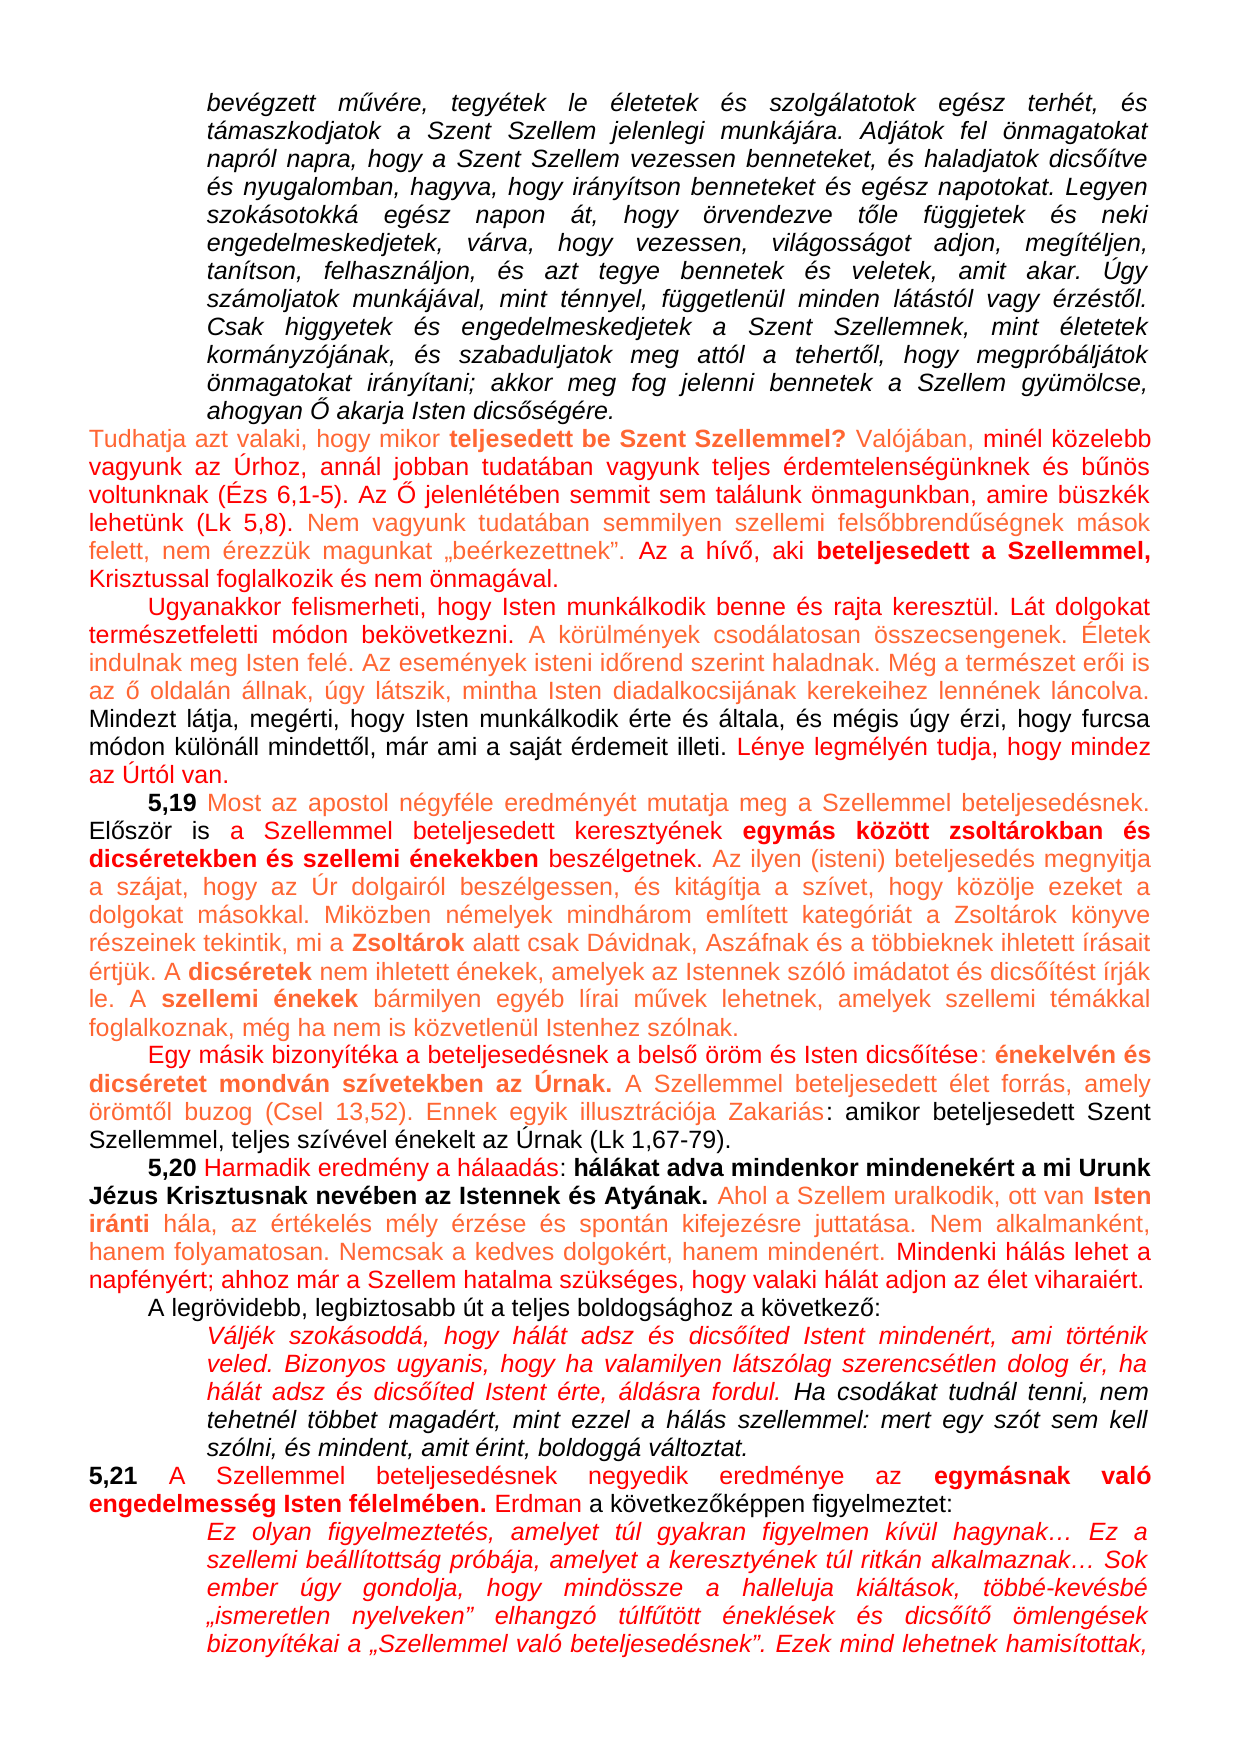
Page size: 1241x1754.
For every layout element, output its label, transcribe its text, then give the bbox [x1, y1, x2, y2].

text Ez olyan figyelmeztetés, amelyet túl gyakran figyelmen kívül hagynak… Ez a szellemi beállítottság próbája, amelyet a keresztyének túl ritkán alkalmaznak… Sok ember úgy gondolja, hogy mindössze a halleluja kiáltások, többé-kevésbé „ismeretlen nyelveken” elhangzó túlfűtött éneklések és dicsőítő ömlengések bizonyítékai a „Szellemmel való beteljesedésnek”. Ezek mind lehetnek hamisítottak, [207, 1518, 1152, 1658]
text 5,19 Most az apostol négyféle eredményét mutatja meg a Szellemmel beteljesedésnek. Először is a Szellemmel beteljesedett keresztyének egymás között zsoltárokban és dicséretekben és szellemi énekekben beszélgetnek. Az ilyen (isteni) beteljesedés megnyitja a szájat, hogy az Úr dolgairól beszélgessen, és kitágítja a szívet, hogy közölje ezeket a dolgokat másokkal. Miközben némelyek mindhárom említett kategóriát a Zsoltárok könyve részeinek tekintik, mi a Zsoltárok alatt csak Dávidnak, Aszáfnak és a többieknek ihletett írásait értjük. A dicséretek nem ihletett énekek, amelyek az Istennek szóló imádatot és dicsőítést írják le. A szellemi énekek bármilyen egyéb lírai művek lehetnek, amelyek szellemi témákkal foglalkoznak, még ha nem is közvetlenül Istenhez szólnak. [88, 789, 1152, 1041]
text A legrövidebb, legbiztosabb út a teljes boldogsághoz a következő: [88, 1293, 1152, 1321]
text Egy másik bizonyítéka a beteljesedésnek a belső öröm és Isten dicsőítése: énekelvén és dicséretet mondván szívetekben az Úrnak. A Szellemmel beteljesedett élet forrás, amely örömtől buzog (Csel 13,52). Ennek egyik illusztrációja Zakariás: amikor beteljesedett Szent Szellemmel, teljes szívével énekelt az Úrnak (Lk 1,67-79). [88, 1041, 1152, 1153]
text bevégzett művére, tegyétek le életetek és szolgálatotok egész terhét, és támaszkodjatok a Szent Szellem jelenlegi munkájára. Adjátok fel önmagatokat napról napra, hogy a Szent Szellem vezessen benneteket, és haladjatok dicsőítve és nyugalomban, hagyva, hogy irányítson benneteket és egész napotokat. Legyen szokásotokká egész napon át, hogy örvendezve tőle függjetek és neki engedelmeskedjetek, várva, hogy vezessen, világosságot adjon, megítéljen, tanítson, felhasználjon, és azt tegye bennetek és veletek, amit akar. Úgy számoljatok munkájával, mint ténnyel, függetlenül minden látástól vagy érzéstől. Csak higgyetek és engedelmeskedjetek a Szent Szellemnek, mint életetek kormányzójának, és szabaduljatok meg attól a tehertől, hogy megpróbáljátok önmagatokat irányítani; akkor meg fog jelenni bennetek a Szellem gyümölcse, ahogyan Ő akarja Isten dicsőségére. [207, 88, 1152, 425]
text Ugyanakkor felismerheti, hogy Isten munkálkodik benne és rajta keresztül. Lát dolgokat természetfeletti módon bekövetkezni. A körülmények csodálatosan összecsengenek. Életek indulnak meg Isten felé. Az események isteni időrend szerint haladnak. Még a természet erői is az ő oldalán állnak, úgy látszik, mintha Isten diadalkocsijának kerekeihez lennének láncolva. Mindezt látja, megérti, hogy Isten munkálkodik érte és általa, és mégis úgy érzi, hogy furcsa módon különáll mindettől, már ami a saját érdemeit illeti. Lénye legmélyén tudja, hogy mindez az Úrtól van. [88, 593, 1152, 789]
text 5,21 A Szellemmel beteljesedésnek negyedik eredménye az egymásnak való engedelmesség Isten félelmében. Erdman a következőképpen figyelmeztet: [88, 1462, 1152, 1518]
text Váljék szokásoddá, hogy hálát adsz és dicsőíted Istent mindenért, ami történik veled. Bizonyos ugyanis, hogy ha valamilyen látszólag szerencsétlen dolog ér, ha hálát adsz és dicsőíted Istent érte, áldásra fordul. Ha csodákat tudnál tenni, nem tehetnél többet magadért, mint ezzel a hálás szellemmel: mert egy szót sem kell szólni, és mindent, amit érint, boldoggá változtat. [207, 1321, 1152, 1462]
text Tudhatja azt valaki, hogy mikor teljesedett be Szent Szellemmel? Valójában, minél közelebb vagyunk az Úrhoz, annál jobban tudatában vagyunk teljes érdemtelenségünknek és bűnös voltunknak (Ézs 6,1-5). Az Ő jelenlétében semmit sem találunk önmagunkban, amire büszkék lehetünk (Lk 5,8). Nem vagyunk tudatában semmilyen szellemi felsőbbrendűségnek mások felett, nem érezzük magunkat „beérkezettnek”. Az a hívő, aki beteljesedett a Szellemmel, Krisztussal foglalkozik és nem önmagával. [88, 425, 1152, 593]
text 5,20 Harmadik eredmény a hálaadás: hálákat adva mindenkor mindenekért a mi Urunk Jézus Krisztusnak nevében az Istennek és Atyának. Ahol a Szellem uralkodik, ott van Isten iránti hála, az értékelés mély érzése és spontán kifejezésre juttatása. Nem alkalmanként, hanem folyamatosan. Nemcsak a kedves dolgokért, hanem mindenért. Mindenki hálás lehet a napfényért; ahhoz már a Szellem hatalma szükséges, hogy valaki hálát adjon az élet viharaiért. [88, 1153, 1152, 1293]
